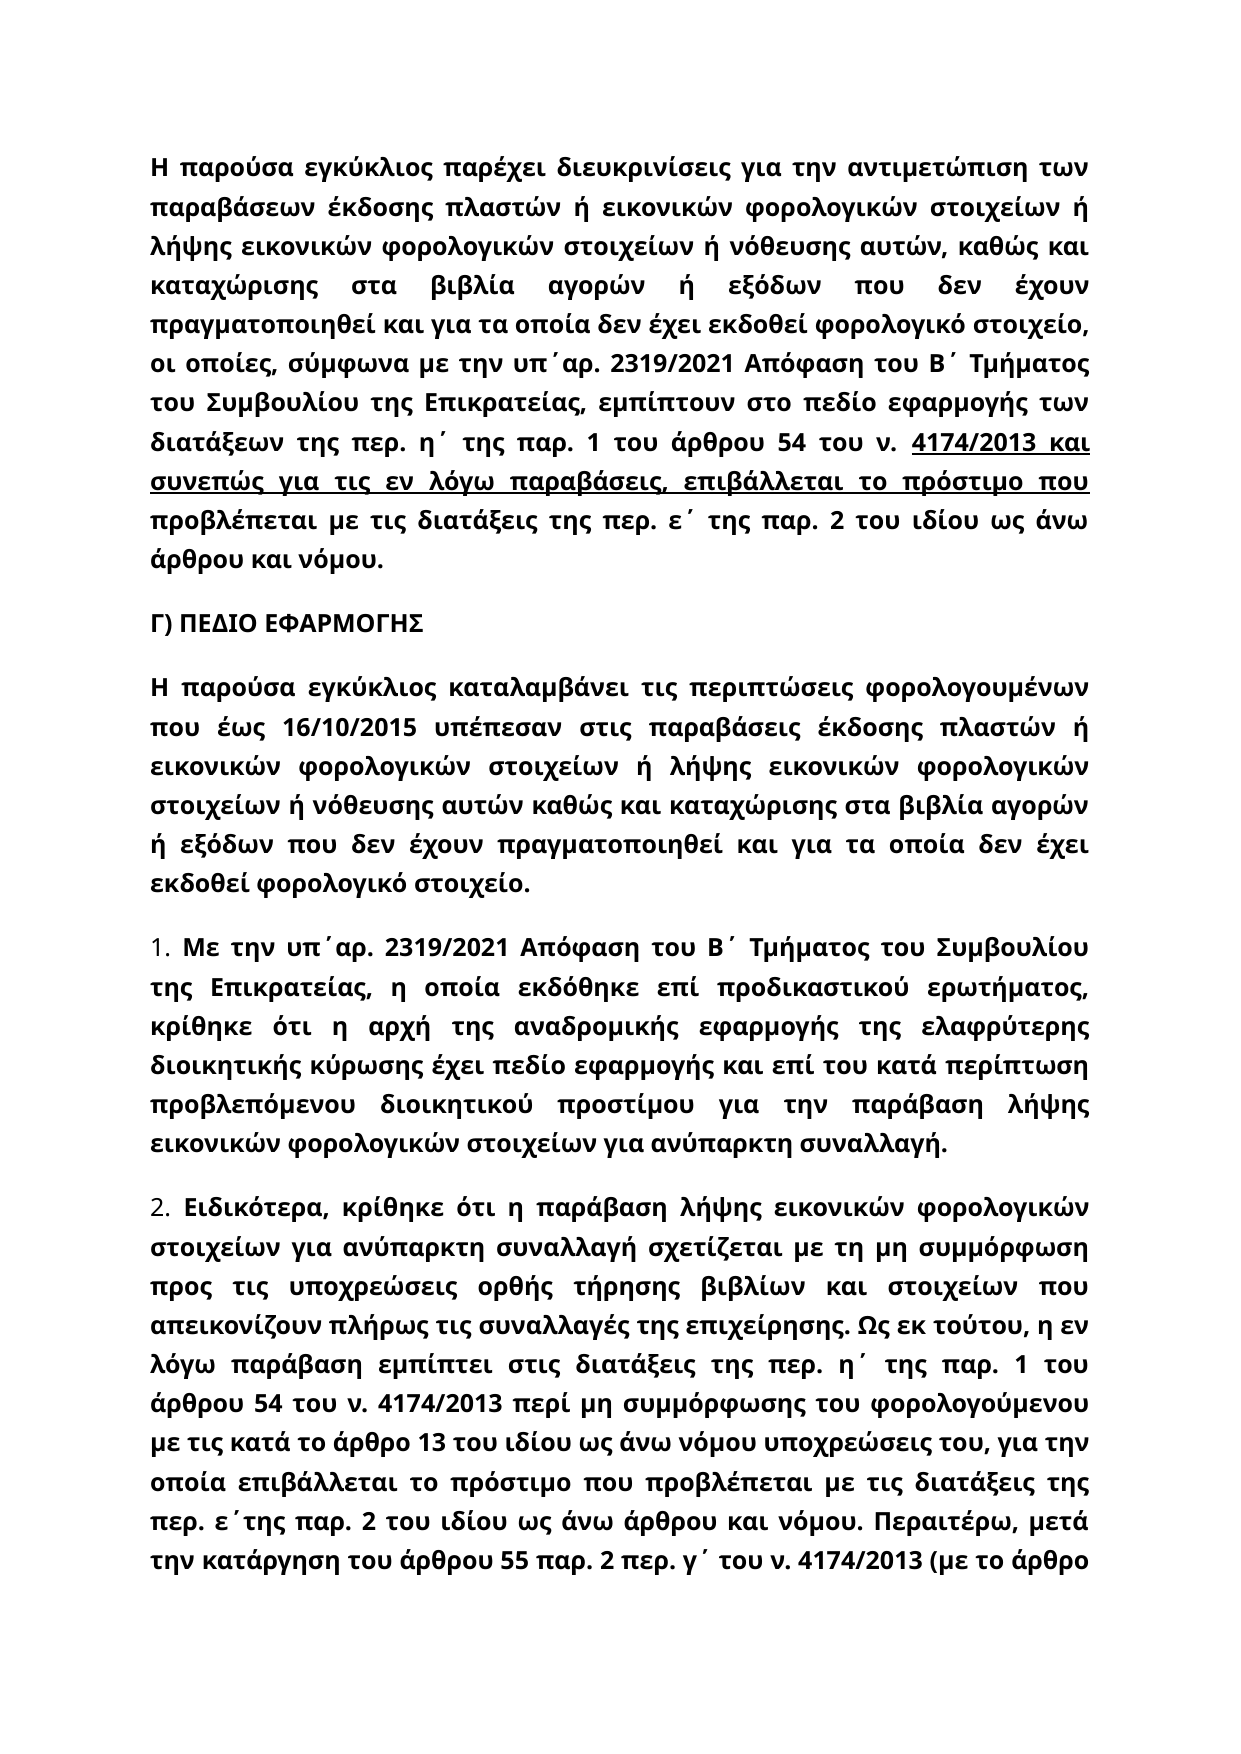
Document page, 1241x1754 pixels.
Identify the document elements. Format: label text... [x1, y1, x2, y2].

text προβλέπεται με τις διατάξεις της περ. ε΄ της παρ. 2 του ιδίου ως άνω άρθρου και νόμου. [150, 494, 1090, 576]
text 1. Με την υπ΄αρ. 2319/2021 Απόφαση του Β΄ Τμήματος του Συμβουλίου της Επικρατείας, η οποία εκδόθηκε επί προδικαστικού ερωτήματος, κρίθηκε ότι η αρχή της αναδρομικής εφαρμογής της ελαφρύτερης διοικητικής κύρωσης έχει πεδίο εφαρμογής και επί του κατά περίπτωση προβλεπόμενου διοικητικού προστίμου για την παράβαση λήψης εικονικών φορολογικών στοιχείων για ανύπαρκτη συναλλαγή. [150, 930, 1090, 1160]
text Γ) ΠΕΔΙΟ ΕΦΑΡΜΟΓΗΣ [150, 606, 1090, 640]
text Η παρούσα εγκύκλιος καταλαμβάνει τις περιπτώσεις φορολογουμένων που έως 16/10/2015 υπέπεσαν στις παραβάσεις έκδοσης πλαστών ή εικονικών φορολογικών στοιχείων ή λήψης εικονικών φορολογικών στοιχείων ή νόθευσης αυτών καθώς και καταχώρισης στα βιβλία αγορών ή εξόδων που δεν έχουν πραγματοποιηθεί και για τα οποία δεν έχει εκδοθεί φορολογικό στοιχείο. [150, 670, 1090, 900]
text Η παρούσα εγκύκλιος παρέχει διευκρινίσεις για την αντιμετώπιση των παραβάσεων έκδοσης πλαστών ή εικονικών φορολογικών στοιχείων ή λήψης εικονικών φορολογικών στοιχείων ή νόθευσης αυτών, καθώς και καταχώρισης στα βιβλία αγορών ή εξόδων που δεν έχουν πραγματοποιηθεί και για τα οποία δεν έχει εκδοθεί φορολογικό στοιχείο, οι οποίες, σύμφωνα με την υπ΄αρ. 2319/2021 Απόφαση του Β΄ Τμήματος του Συμβουλίου της Επικρατείας, εμπίπτουν στο πεδίο εφαρμογής των διατάξεων της περ. η΄ της παρ. 1 του άρθρου 54 του ν. 4174/2013 και συνεπώς για τις εν λόγω παραβάσεις, επιβάλλεται το πρόστιμο που [150, 150, 1090, 492]
text 2. Ειδικότερα, κρίθηκε ότι η παράβαση λήψης εικονικών φορολογικών στοιχείων για ανύπαρκτη συναλλαγή σχετίζεται με τη μη συμμόρφωση προς τις υποχρεώσεις ορθής τήρησης βιβλίων και στοιχείων που απεικονίζουν πλήρως τις συναλλαγές της επιχείρησης. Ως εκ τούτου, η εν λόγω παράβαση εμπίπτει στις διατάξεις της περ. η΄ της παρ. 1 του άρθρου 54 του ν. 4174/2013 περί μη συμμόρφωσης του φορολογούμενου με τις κατά το άρθρο 13 του ιδίου ως άνω νόμου υποχρεώσεις του, για την οποία επιβάλλεται το πρόστιμο που προβλέπεται με τις διατάξεις της περ. ε΄της παρ. 2 του ιδίου ως άνω άρθρου και νόμου. Περαιτέρω, μετά την κατάργηση του άρθρου 55 παρ. 2 περ. γ΄ του ν. 4174/2013 (με το άρθρο [150, 1190, 1090, 1577]
